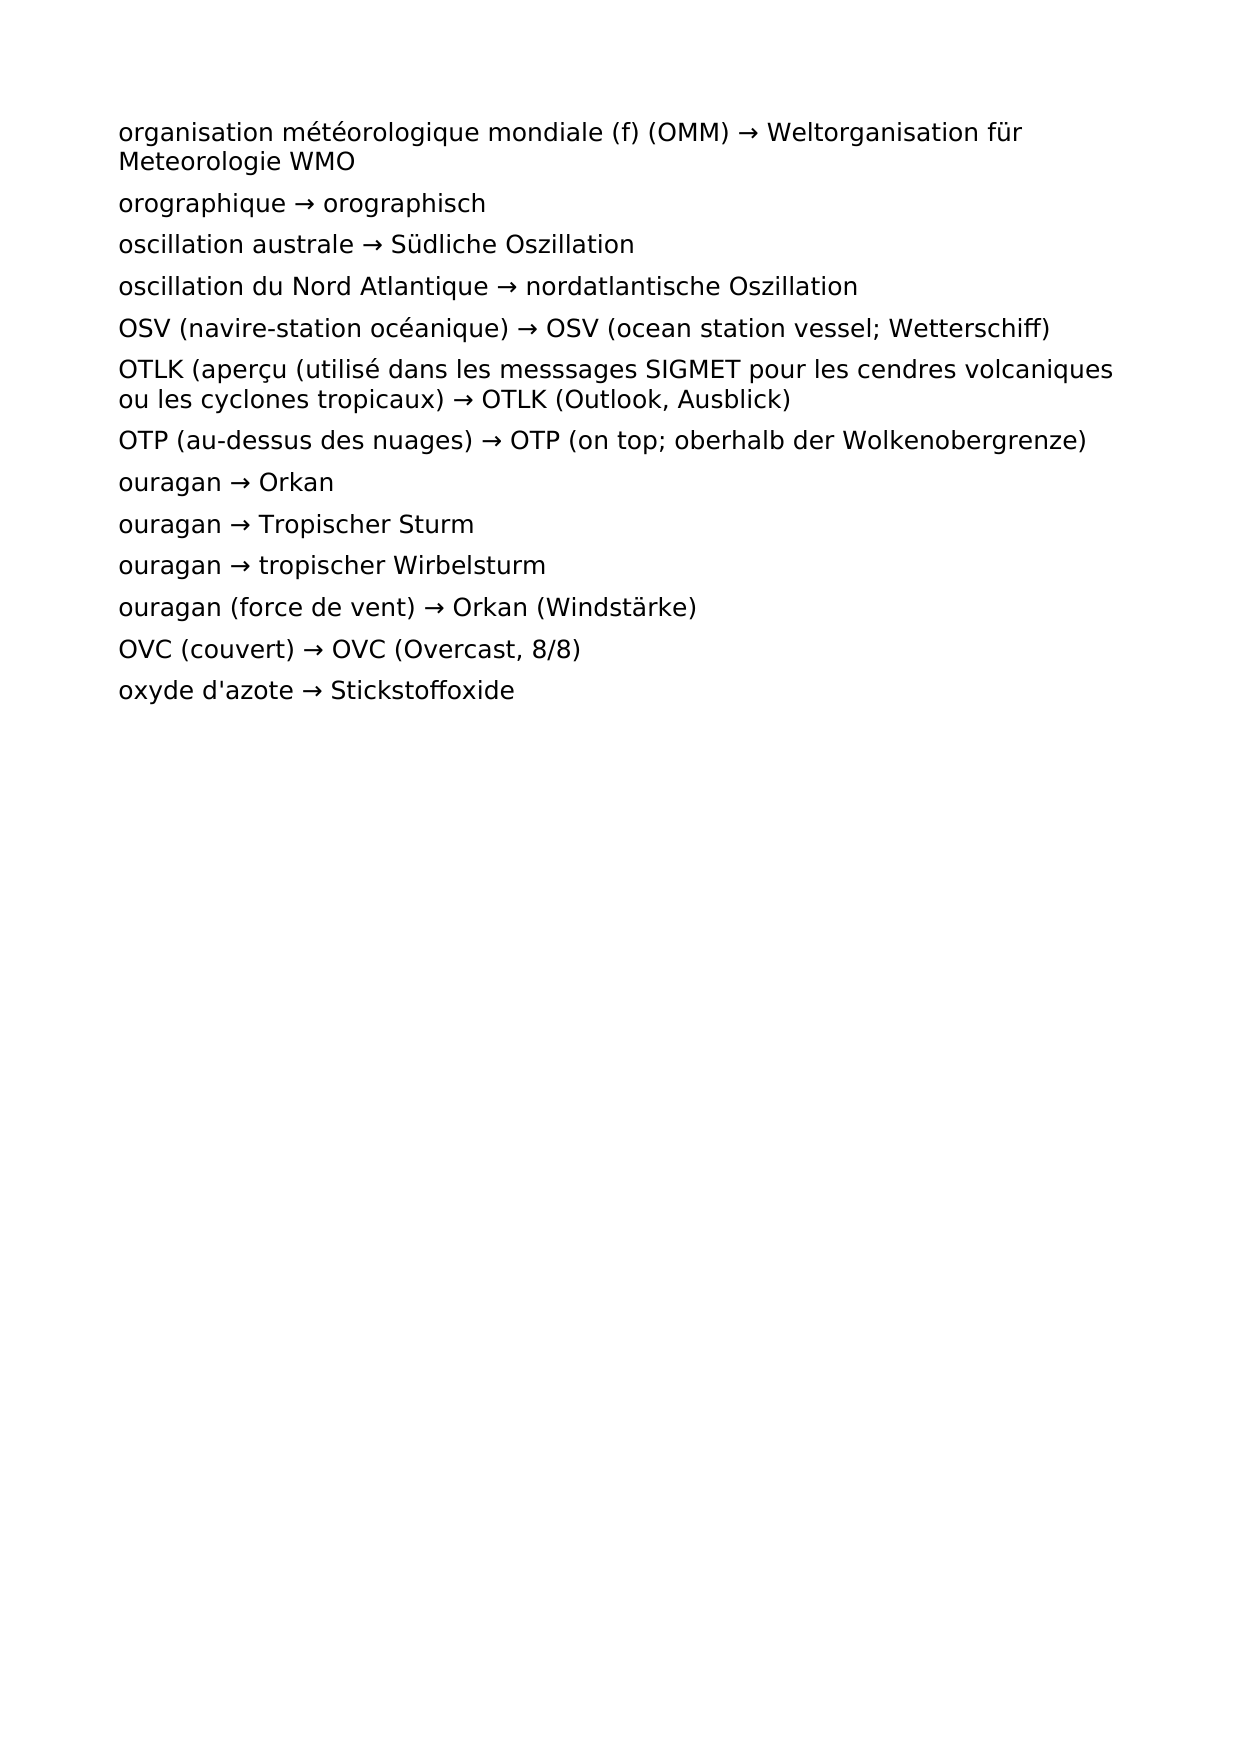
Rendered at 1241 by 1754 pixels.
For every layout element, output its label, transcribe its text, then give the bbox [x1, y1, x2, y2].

text organisation météorologique mondiale (f) (OMM) → Weltorganisation für Meteorologie WMO [118, 118, 1122, 176]
text ouragan → Orkan [118, 468, 1122, 497]
text OSV (navire-station océanique) → OSV (ocean station vessel; Wetterschiff) [118, 314, 1122, 343]
text oxyde d'azote → Stickstoffoxide [118, 676, 1122, 706]
text oscillation du Nord Atlantique → nordatlantische Oszillation [118, 272, 1122, 301]
text oscillation australe → Südliche Oszillation [118, 231, 1122, 260]
text ouragan → tropischer Wirbelsturm [118, 551, 1122, 581]
text orographique → orographisch [118, 189, 1122, 218]
text ouragan (force de vent) → Orkan (Windstärke) [118, 593, 1122, 622]
text OTLK (aperçu (utilisé dans les messsages SIGMET pour les cendres volcaniques ou les cyclones tropicaux) → OTLK (Outlook, Ausblick) [118, 356, 1122, 414]
text OVC (couvert) → OVC (Overcast, 8/8) [118, 635, 1122, 664]
text ouragan → Tropischer Sturm [118, 510, 1122, 539]
text OTP (au-dessus des nuages) → OTP (on top; oberhalb der Wolkenobergrenze) [118, 426, 1122, 456]
